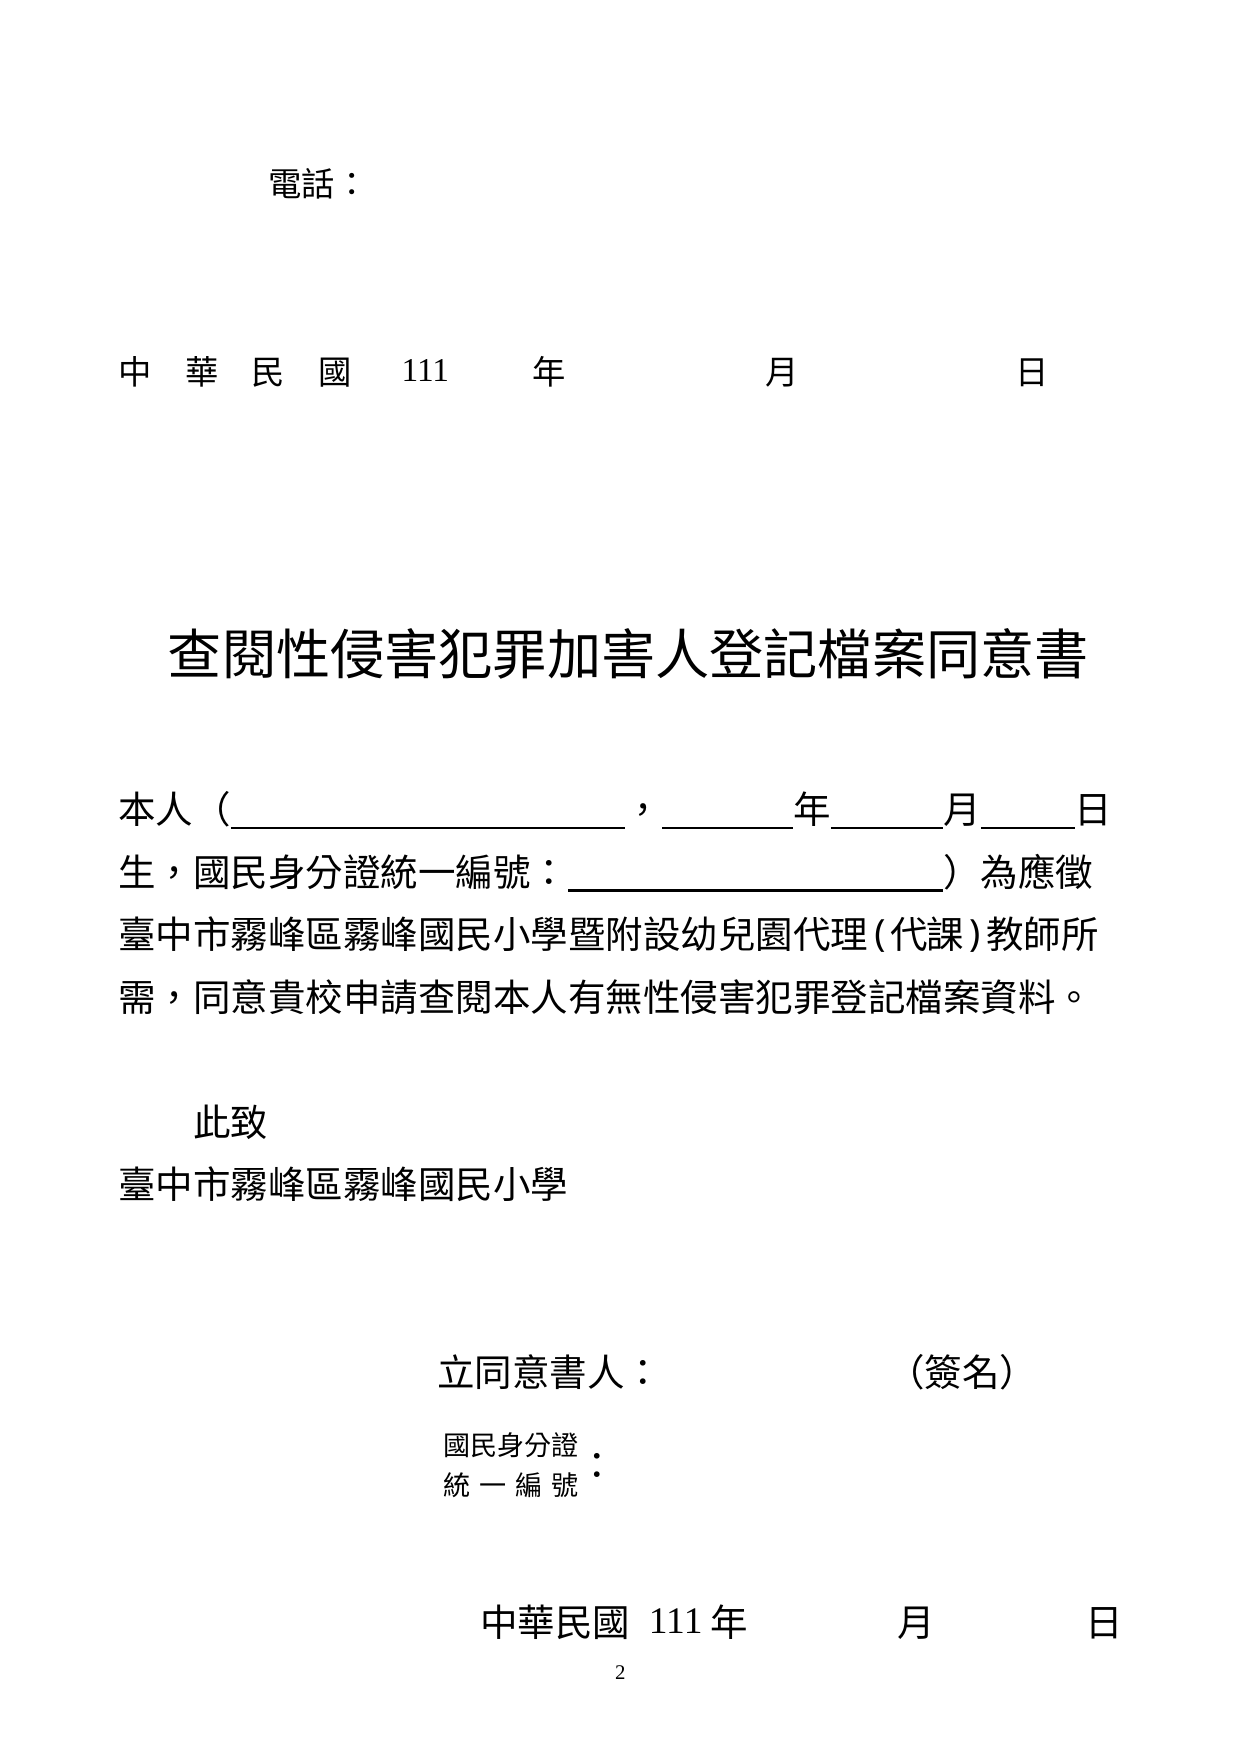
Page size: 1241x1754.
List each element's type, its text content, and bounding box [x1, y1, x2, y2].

text 此致 [118, 1078, 1122, 1141]
text 查閱性侵害犯罪加害人登記檔案同意書 [118, 578, 1138, 703]
text 中華民國 111年 月 日 [118, 1578, 1122, 1641]
text 電話： [118, 141, 1122, 203]
text 國民身分證統一編號： [118, 1391, 1122, 1516]
text 本人（ ， 年 月 日生，國民身分證統一編號： ）為應徵臺中市霧峰區霧峰國民小學暨附設幼兒園代理(代課)教師所需，同意貴校申請查閱本人有無性侵害犯罪登記檔案資料。 [118, 766, 1122, 1016]
text 中 華 民 國 111 年 月 日 [118, 328, 1122, 391]
text 臺中市霧峰區霧峰國民小學 [118, 1141, 1122, 1203]
text 立同意書人： （簽名） [118, 1328, 1122, 1391]
